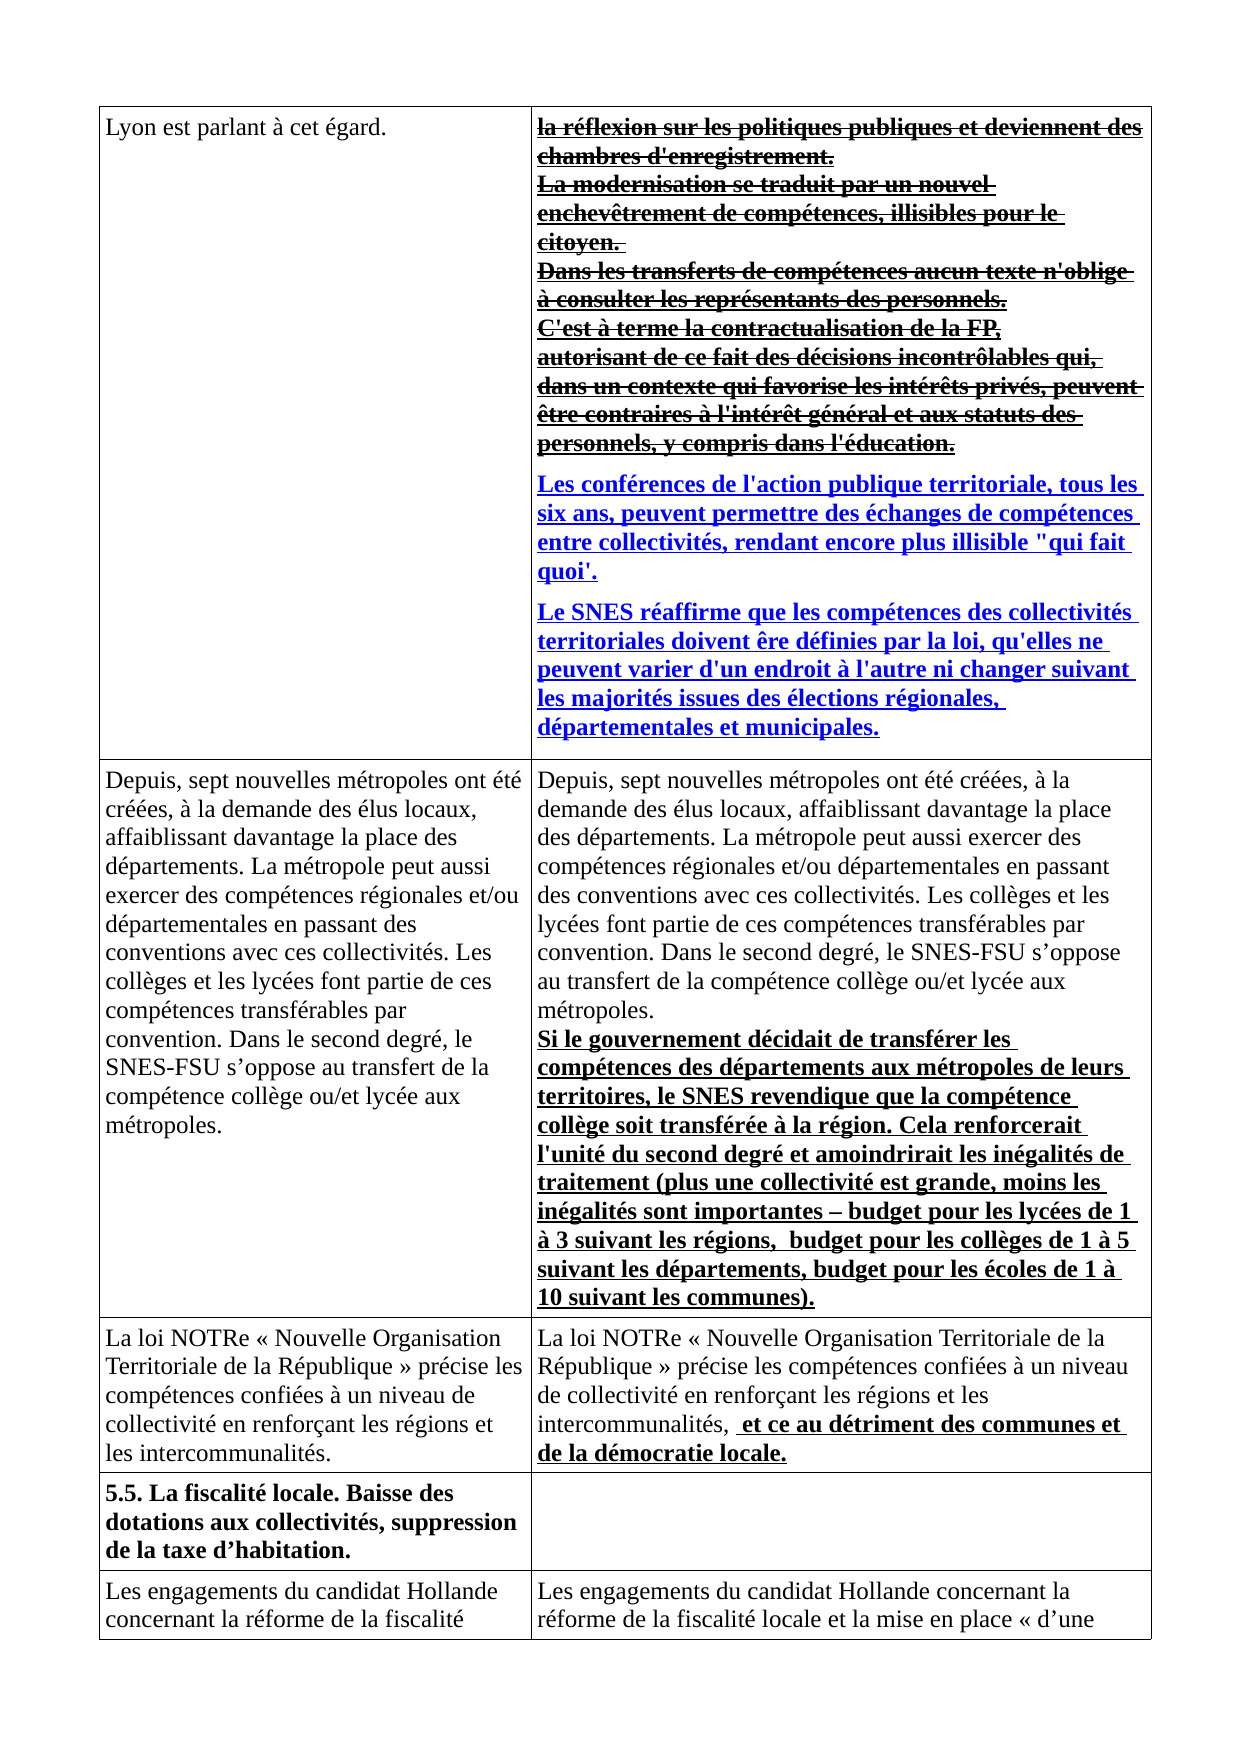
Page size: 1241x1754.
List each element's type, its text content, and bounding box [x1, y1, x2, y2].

table_cell Les engagements du candidat Hollande concernant la réforme de la fiscalité locale et la mise en place « d’une [532, 1571, 1151, 1639]
table_cell La loi NOTRe « Nouvelle Organisation Territoriale de la République » précise les compétences confiées à un niveau de collectivité en renforçant les régions et les intercommunalités. [100, 1318, 531, 1472]
table_cell Lyon est parlant à cet égard. [100, 107, 531, 759]
table_cell [532, 1473, 1151, 1570]
table_cell 5.5. La fiscalité locale. Baisse des dotations aux collectivités, suppression de la taxe d’habitation. [100, 1473, 531, 1570]
table_cell Les engagements du candidat Hollande concernant la réforme de la fiscalité [100, 1571, 531, 1639]
table_cell La loi NOTRe « Nouvelle Organisation Territoriale de la République » précise les compétences confiées à un niveau de collectivité en renforçant les régions et les intercommunalités, et ce au détriment des communes et de la démocratie locale. [532, 1318, 1151, 1472]
table_cell Depuis, sept nouvelles métropoles ont été créées, à la demande des élus locaux, affaiblissant davantage la place des départements. La métropole peut aussi exercer des compétences régionales et/ou départementales en passant des conventions avec ces collectivités. Les collèges et les lycées font partie de ces compétences transférables par convention. Dans le second degré, le SNES-FSU s’oppose au transfert de la compétence collège ou/et lycée aux métropoles. [100, 760, 531, 1317]
table_cell la réflexion sur les politiques publiques et deviennent des chambres d'enregistrement. La modernisation se traduit par un nouvel enchevêtrement de compétences, illisibles pour le citoyen. Dans les transferts de compétences aucun texte n'oblige à consulter les représentants des personnels. C'est à terme la contractualisation de la FP, autorisant de ce fait des décisions incontrôlables qui, dans un contexte qui favorise les intérêts privés, peuvent être contraires à l'intérêt général et aux statuts des personnels, y compris dans l'éducation. Les conférences de l'action publique territoriale, tous les six ans, peuvent permettre des échanges de compétences entre collectivités, rendant encore plus illisible "qui fait quoi'. Le SNES réaffirme que les compétences des collectivités territoriales doivent êre définies par la loi, qu'elles ne peuvent varier d'un endroit à l'autre ni changer suivant les majorités issues des élections régionales, départementales et municipales. [532, 107, 1151, 759]
table_cell Depuis, sept nouvelles métropoles ont été créées, à la demande des élus locaux, affaiblissant davantage la place des départements. La métropole peut aussi exercer des compétences régionales et/ou départementales en passant des conventions avec ces collectivités. Les collèges et les lycées font partie de ces compétences transférables par convention. Dans le second degré, le SNES-FSU s’oppose au transfert de la compétence collège ou/et lycée aux métropoles. Si le gouvernement décidait de transférer les compétences des départements aux métropoles de leurs territoires, le SNES revendique que la compétence collège soit transférée à la région. Cela renforcerait l'unité du second degré et amoindrirait les inégalités de traitement (plus une collectivité est grande, moins les inégalités sont importantes – budget pour les lycées de 1 à 3 suivant les régions, budget pour les collèges de 1 à 5 suivant les départements, budget pour les écoles de 1 à 10 suivant les communes). [532, 760, 1151, 1317]
